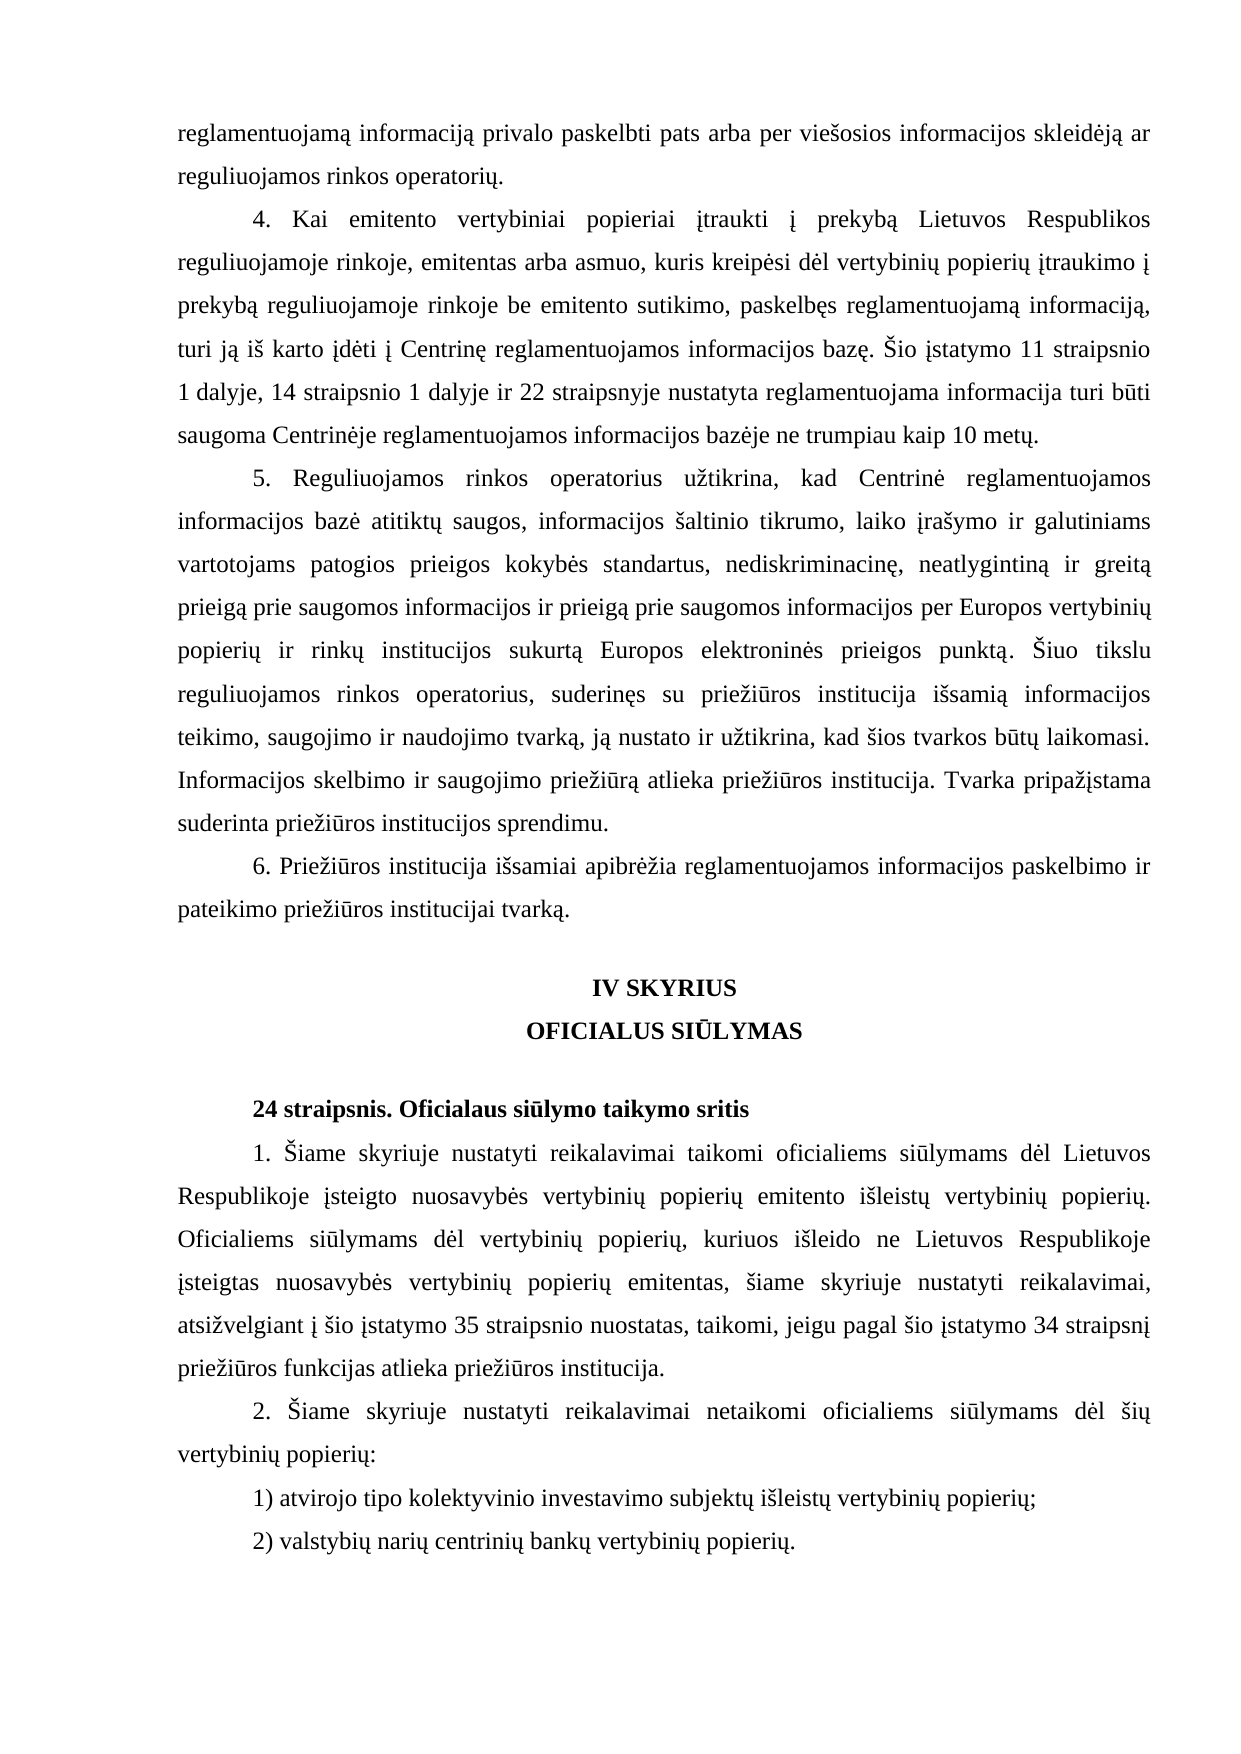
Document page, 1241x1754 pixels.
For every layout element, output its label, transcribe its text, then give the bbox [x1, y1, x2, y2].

text 24 straipsnis. Oficialaus siūlymo taikymo sritis [177, 1094, 1152, 1123]
text 2) valstybių narių centrinių bankų vertybinių popierių. [177, 1526, 1152, 1554]
text 2. Šiame skyriuje nustatyti reikalavimai netaikomi oficialiems siūlymams dėl šių vertybinių popierių: [177, 1396, 1152, 1468]
text 5. Reguliuojamos rinkos operatorius užtikrina, kad Centrinė reglamentuojamos informacijos bazė atitiktų saugos, informacijos šaltinio tikrumo, laiko įrašymo ir galutiniams vartotojams patogios prieigos kokybės standartus, nediskriminacinę, neatlygintiną ir greitą prieigą prie saugomos informacijos ir prieigą prie saugomos informacijos per Europos vertybinių popierių ir rinkų institucijos sukurtą Europos elektroninės prieigos punktą. Šiuo tikslu reguliuojamos rinkos operatorius, suderinęs su priežiūros institucija išsamią informacijos teikimo, saugojimo ir naudojimo tvarką, ją nustato ir užtikrina, kad šios tvarkos būtų laikomasi. Informacijos skelbimo ir saugojimo priežiūrą atlieka priežiūros institucija. Tvarka pripažįstama suderinta priežiūros institucijos sprendimu. [177, 463, 1152, 837]
text 1. Šiame skyriuje nustatyti reikalavimai taikomi oficialiems siūlymams dėl Lietuvos Respublikoje įsteigto nuosavybės vertybinių popierių emitento išleistų vertybinių popierių. Oficialiems siūlymams dėl vertybinių popierių, kuriuos išleido ne Lietuvos Respublikoje įsteigtas nuosavybės vertybinių popierių emitentas, šiame skyriuje nustatyti reikalavimai, atsižvelgiant į šio įstatymo 35 straipsnio nuostatas, taikomi, jeigu pagal šio įstatymo 34 straipsnį priežiūros funkcijas atlieka priežiūros institucija. [177, 1138, 1152, 1382]
text 6. Priežiūros institucija išsamiai apibrėžia reglamentuojamos informacijos paskelbimo ir pateikimo priežiūros institucijai tvarką. [177, 851, 1152, 923]
text 4. Kai emitento vertybiniai popieriai įtraukti į prekybą Lietuvos Respublikos reguliuojamoje rinkoje, emitentas arba asmuo, kuris kreipėsi dėl vertybinių popierių įtraukimo į prekybą reguliuojamoje rinkoje be emitento sutikimo, paskelbęs reglamentuojamą informaciją, turi ją iš karto įdėti į Centrinę reglamentuojamos informacijos bazę. Šio įstatymo 11 straipsnio 1 dalyje, 14 straipsnio 1 dalyje ir 22 straipsnyje nustatyta reglamentuojama informacija turi būti saugoma Centrinėje reglamentuojamos informacijos bazėje ne trumpiau kaip 10 metų. [177, 204, 1152, 449]
text reglamentuojamą informaciją privalo paskelbti pats arba per viešosios informacijos skleidėją ar reguliuojamos rinkos operatorių. [177, 118, 1152, 190]
text 1) atvirojo tipo kolektyvinio investavimo subjektų išleistų vertybinių popierių; [177, 1483, 1152, 1511]
text OFICIALUS SIŪLYMAS [177, 1016, 1152, 1045]
text IV SKYRIUS [177, 973, 1152, 1002]
